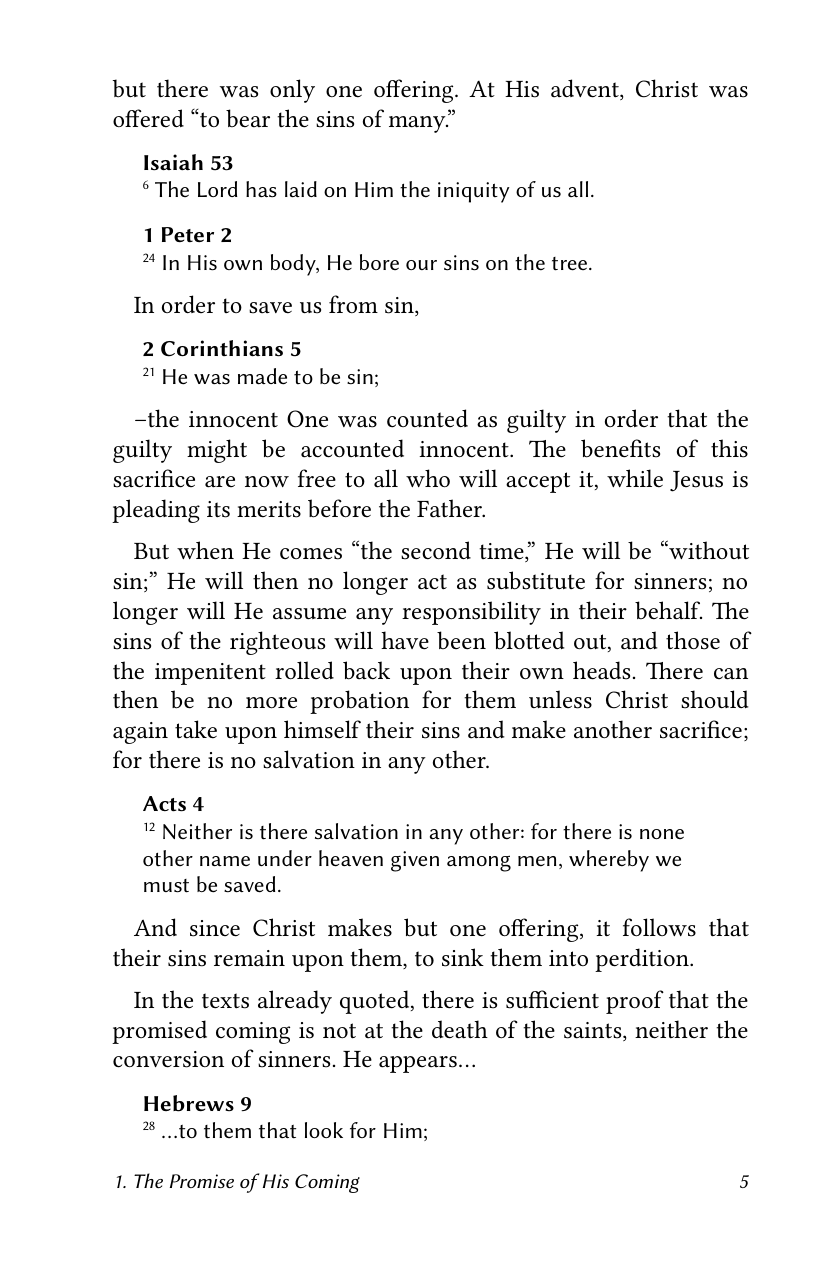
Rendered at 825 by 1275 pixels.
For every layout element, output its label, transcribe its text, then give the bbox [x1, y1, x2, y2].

text 12 Neither is there salvation in any other: for there is none other name under heaven given among men, whereby we must be saved. [142, 819, 720, 898]
text 24 In His own body, He bore our sins on the tree. [142, 249, 720, 276]
text Isaiah 53 [142, 150, 750, 176]
text But when He comes “the second time,” He will be “without sin;” He will then no longer act as substitute for sinners; no longer will He assume any responsibility in their behalf. The sins of the righteous will have been blotted out, and those of the impenitent rolled back upon their own heads. There can then be no more probation for them unless Christ should again take upon himself their sins and make another sacrifice; for there is no salvation in any other. [112, 537, 750, 775]
text And since Christ makes but one offering, it follows that their sins remain upon them, to sink them into perdition. [112, 914, 750, 972]
text Hebrews 9 [142, 1090, 750, 1117]
text –the innocent One was counted as guilty in order that the guilty might be accounted innocent. The benefits of this sacrifice are now free to all who will accept it, while Jesus is pleading its merits before the Father. [112, 405, 750, 524]
text 28 ...to them that look for Him; [142, 1118, 720, 1144]
text 2 Corinthians 5 [142, 336, 750, 362]
text Acts 4 [142, 791, 750, 817]
text In the texts already quoted, there is sufficient proof that the promised coming is not at the death of the saints, neither the conversion of sinners. He appears… [112, 986, 750, 1074]
text 21 He was made to be sin; [142, 364, 720, 390]
text 1 Peter 2 [142, 222, 750, 248]
text but there was only one offering. At His advent, Christ was offered “to bear the sins of many.” [112, 75, 750, 133]
text In order to save us from sin, [112, 291, 750, 320]
text 6 The Lord has laid on Him the iniquity of us all. [142, 177, 720, 203]
